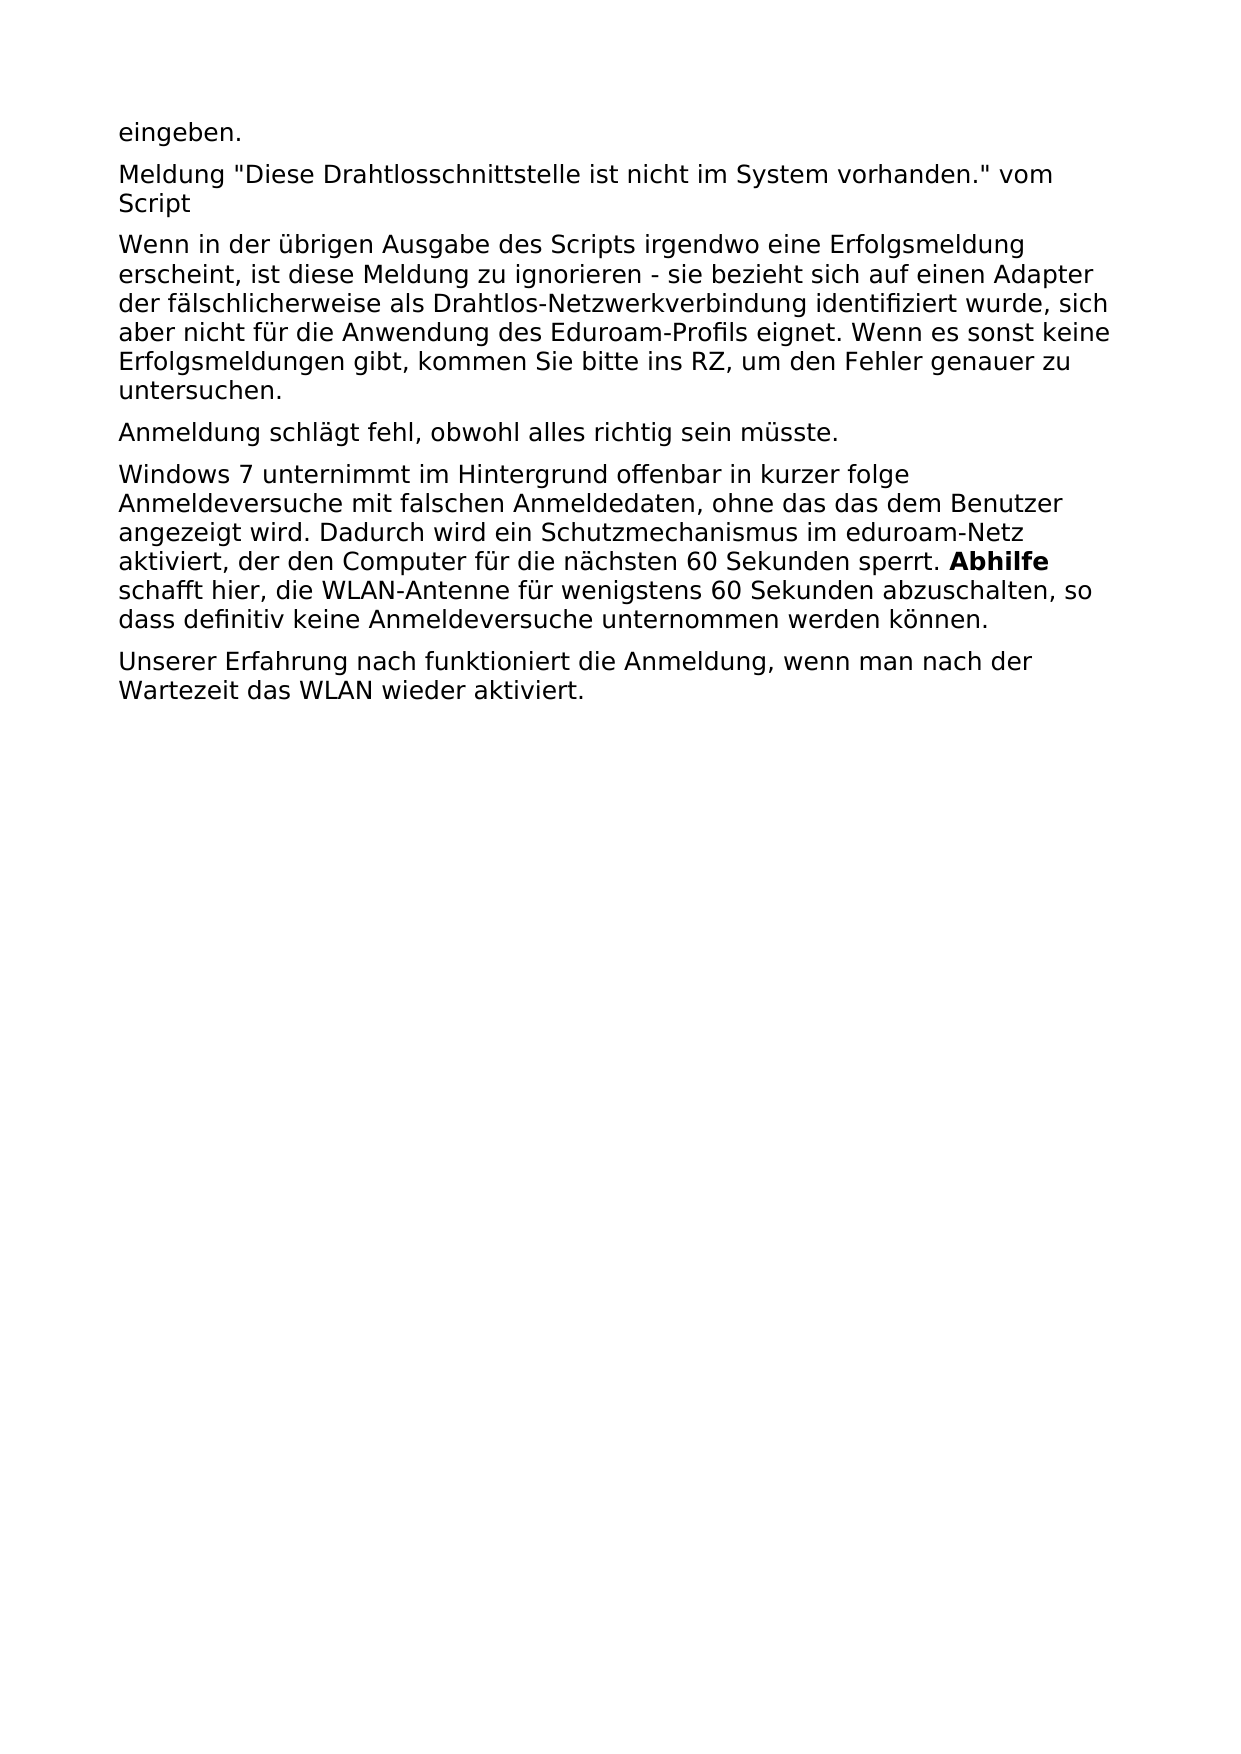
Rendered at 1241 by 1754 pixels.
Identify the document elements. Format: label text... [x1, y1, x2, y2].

text Windows 7 unternimmt im Hintergrund offenbar in kurzer folge Anmeldeversuche mit falschen Anmeldedaten, ohne das das dem Benutzer angezeigt wird. Dadurch wird ein Schutzmechanismus im eduroam-Netz aktiviert, der den Computer für die nächsten 60 Sekunden sperrt. Abhilfe schafft hier, die WLAN-Antenne für wenigstens 60 Sekunden abzuschalten, so dass definitiv keine Anmeldeversuche unternommen werden können. [118, 460, 1122, 635]
text eingeben. [118, 118, 1122, 147]
text Meldung "Diese Drahtlosschnittstelle ist nicht im System vorhanden." vom Script [118, 160, 1122, 218]
text Anmeldung schlägt fehl, obwohl alles richtig sein müsste. [118, 418, 1122, 447]
text Unserer Erfahrung nach funktioniert die Anmeldung, wenn man nach der Wartezeit das WLAN wieder aktiviert. [118, 647, 1122, 706]
text Wenn in der übrigen Ausgabe des Scripts irgendwo eine Erfolgsmeldung erscheint, ist diese Meldung zu ignorieren - sie bezieht sich auf einen Adapter der fälschlicherweise als Drahtlos-Netzwerkverbindung identifiziert wurde, sich aber nicht für die Anwendung des Eduroam-Profils eignet. Wenn es sonst keine Erfolgsmeldungen gibt, kommen Sie bitte ins RZ, um den Fehler genauer zu untersuchen. [118, 231, 1122, 406]
